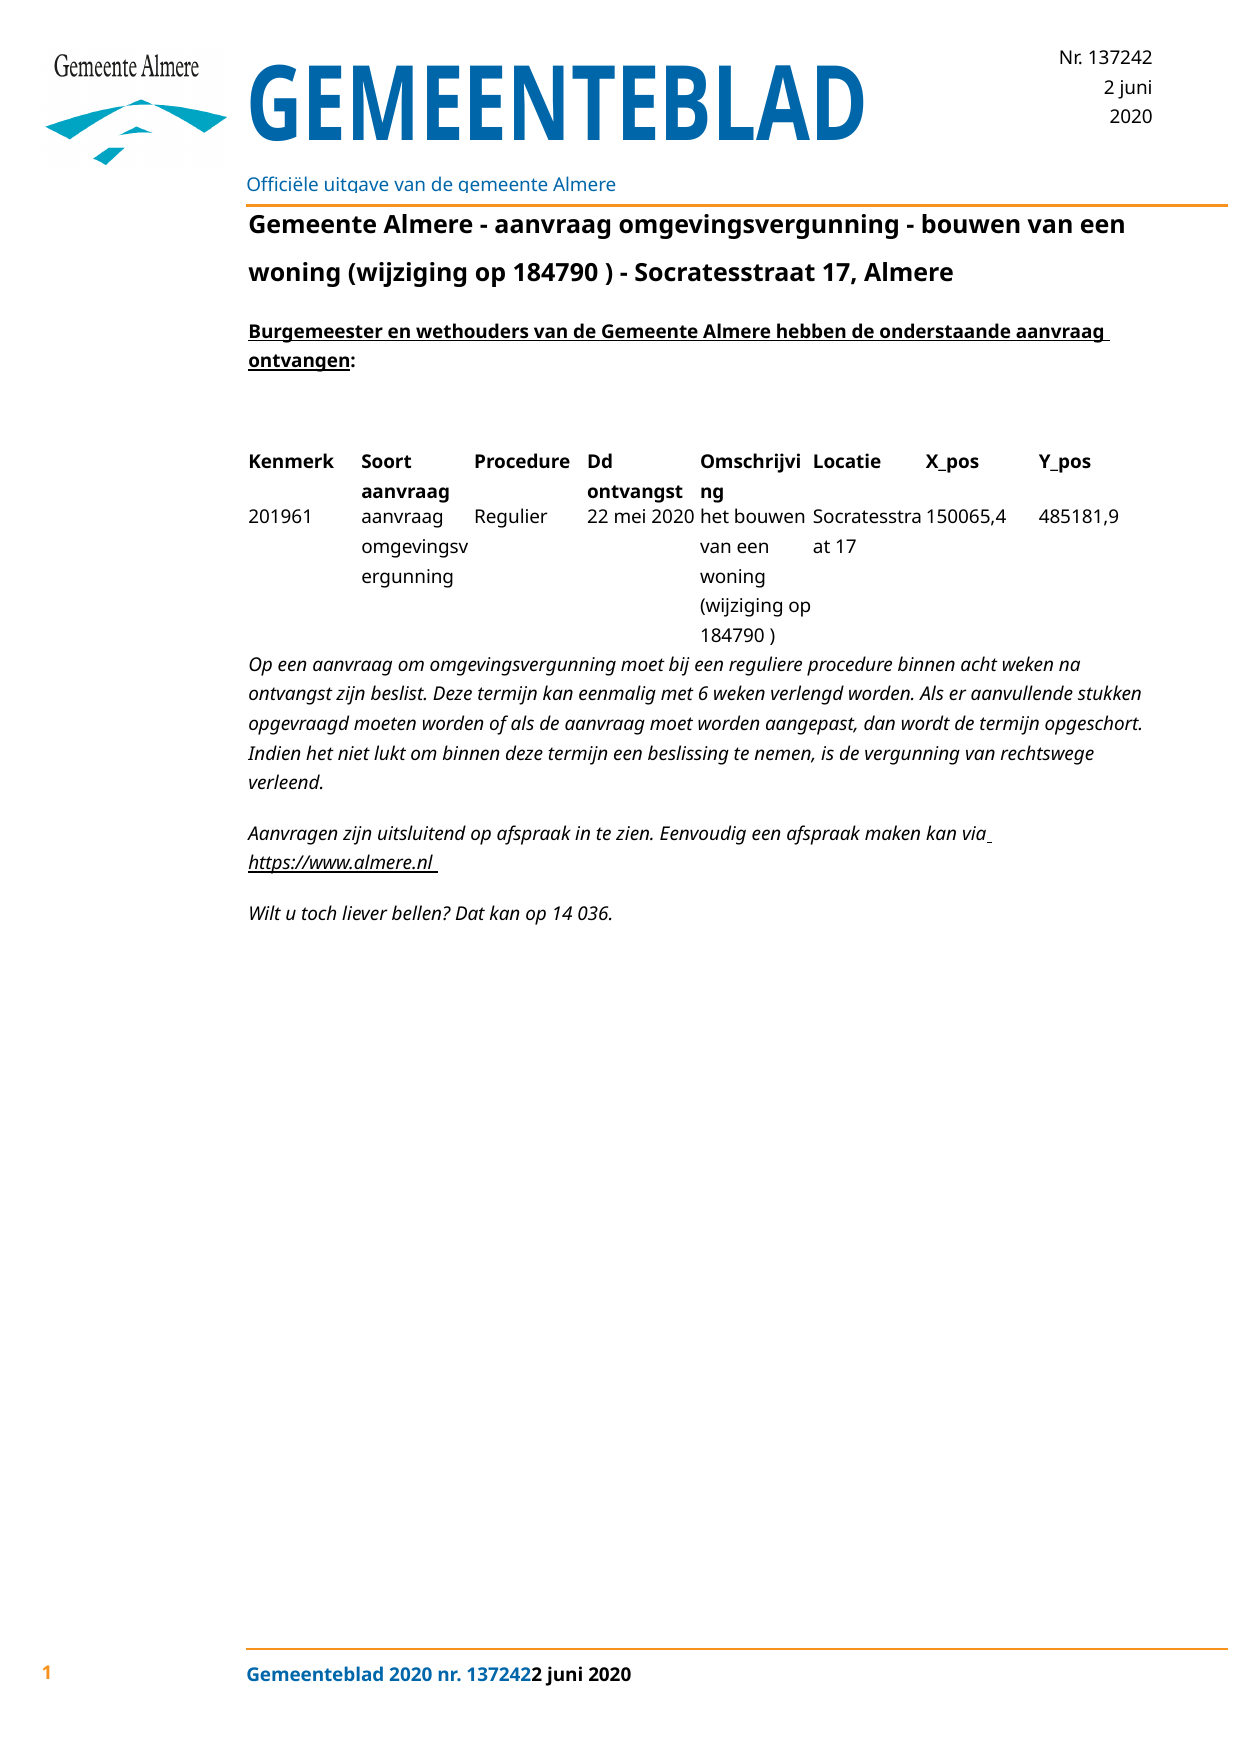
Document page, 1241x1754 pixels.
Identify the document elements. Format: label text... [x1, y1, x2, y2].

table_header Kenmerk [248, 449, 361, 504]
table_header X_pos [926, 449, 1038, 504]
table_header Procedure [474, 449, 587, 504]
table_cell Regulier [474, 504, 587, 648]
table_cell 485181,9 [1039, 504, 1152, 648]
table_header Omschrijving [700, 449, 813, 504]
text Burgemeester en wethouders van de Gemeente Almere hebben de onderstaande aanvraag ontvangen: [248, 318, 1152, 373]
table_header Dd ontvangst [587, 449, 700, 504]
table_cell het bouwen van een woning (wijziging op 184790 ) [700, 504, 813, 648]
table_cell Socratesstraat 17 [813, 504, 926, 648]
text Gemeente Almere - aanvraag omgevingsvergunning - bouwen van een woning (wijziging op 184790 ) - Socratesstraat 17, Almere [248, 207, 1152, 288]
table_cell 150065,4 [926, 504, 1038, 648]
table_cell 22 mei 2020 [587, 504, 700, 648]
table_cell 201961 [248, 504, 361, 648]
table_header Locatie [813, 449, 926, 504]
table_header Soort aanvraag [361, 449, 474, 504]
picture [41, 47, 231, 172]
text Aanvragen zijn uitsluitend op afspraak in te zien. Eenvoudig een afspraak maken kan via https://www.almere.nl [248, 820, 1152, 875]
text Op een aanvraag om omgevingsvergunning moet bij een reguliere procedure binnen acht weken na ontvangst zijn beslist. Deze termijn kan eenmalig met 6 weken verlengd worden. Als er aanvullende stukken opgevraagd moeten worden of als de aanvraag moet worden aangepast, dan wordt de termijn opgeschort. Indien het niet lukt om binnen deze termijn een beslissing te nemen, is de vergunning van rechtswege verleend. [248, 651, 1152, 795]
table_header Y_pos [1039, 449, 1152, 504]
text Wilt u toch liever bellen? Dat kan op 14 036. [248, 900, 1152, 926]
table_cell aanvraag omgevingsvergunning [361, 504, 474, 648]
